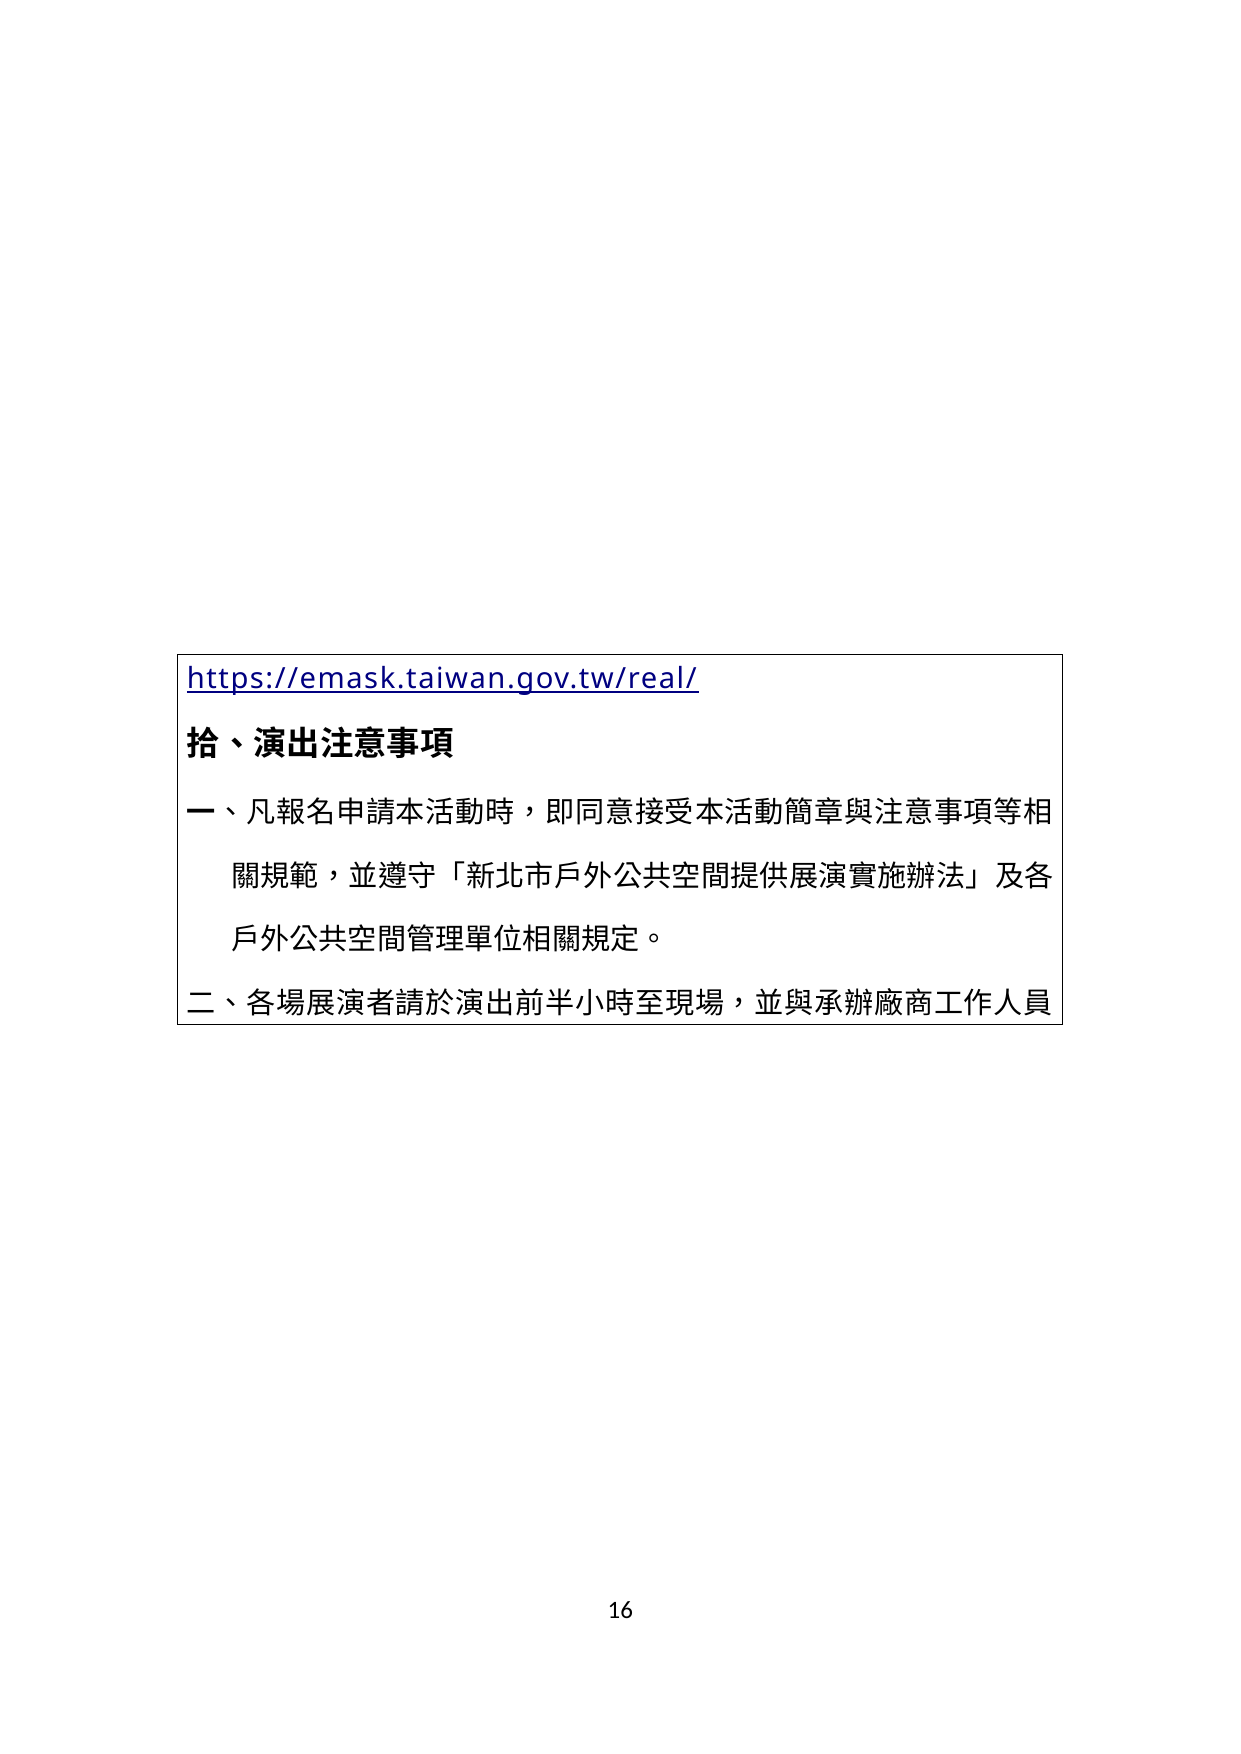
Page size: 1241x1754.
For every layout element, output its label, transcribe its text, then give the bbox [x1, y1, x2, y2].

text 拾、演出注意事項 [178, 714, 1062, 765]
text https://emask.taiwan.gov.tw/real/ [178, 655, 1062, 697]
text 一、凡報名申請本活動時，即同意接受本活動簡章與注意事項等相關規範，並遵守「新北市戶外公共空間提供展演實施辦法」及各戶外公共空間管理單位相關規定。 [178, 786, 1062, 958]
text 二、各場展演者請於演出前半小時至現場，並與承辦廠商工作人員 [178, 976, 1062, 1024]
